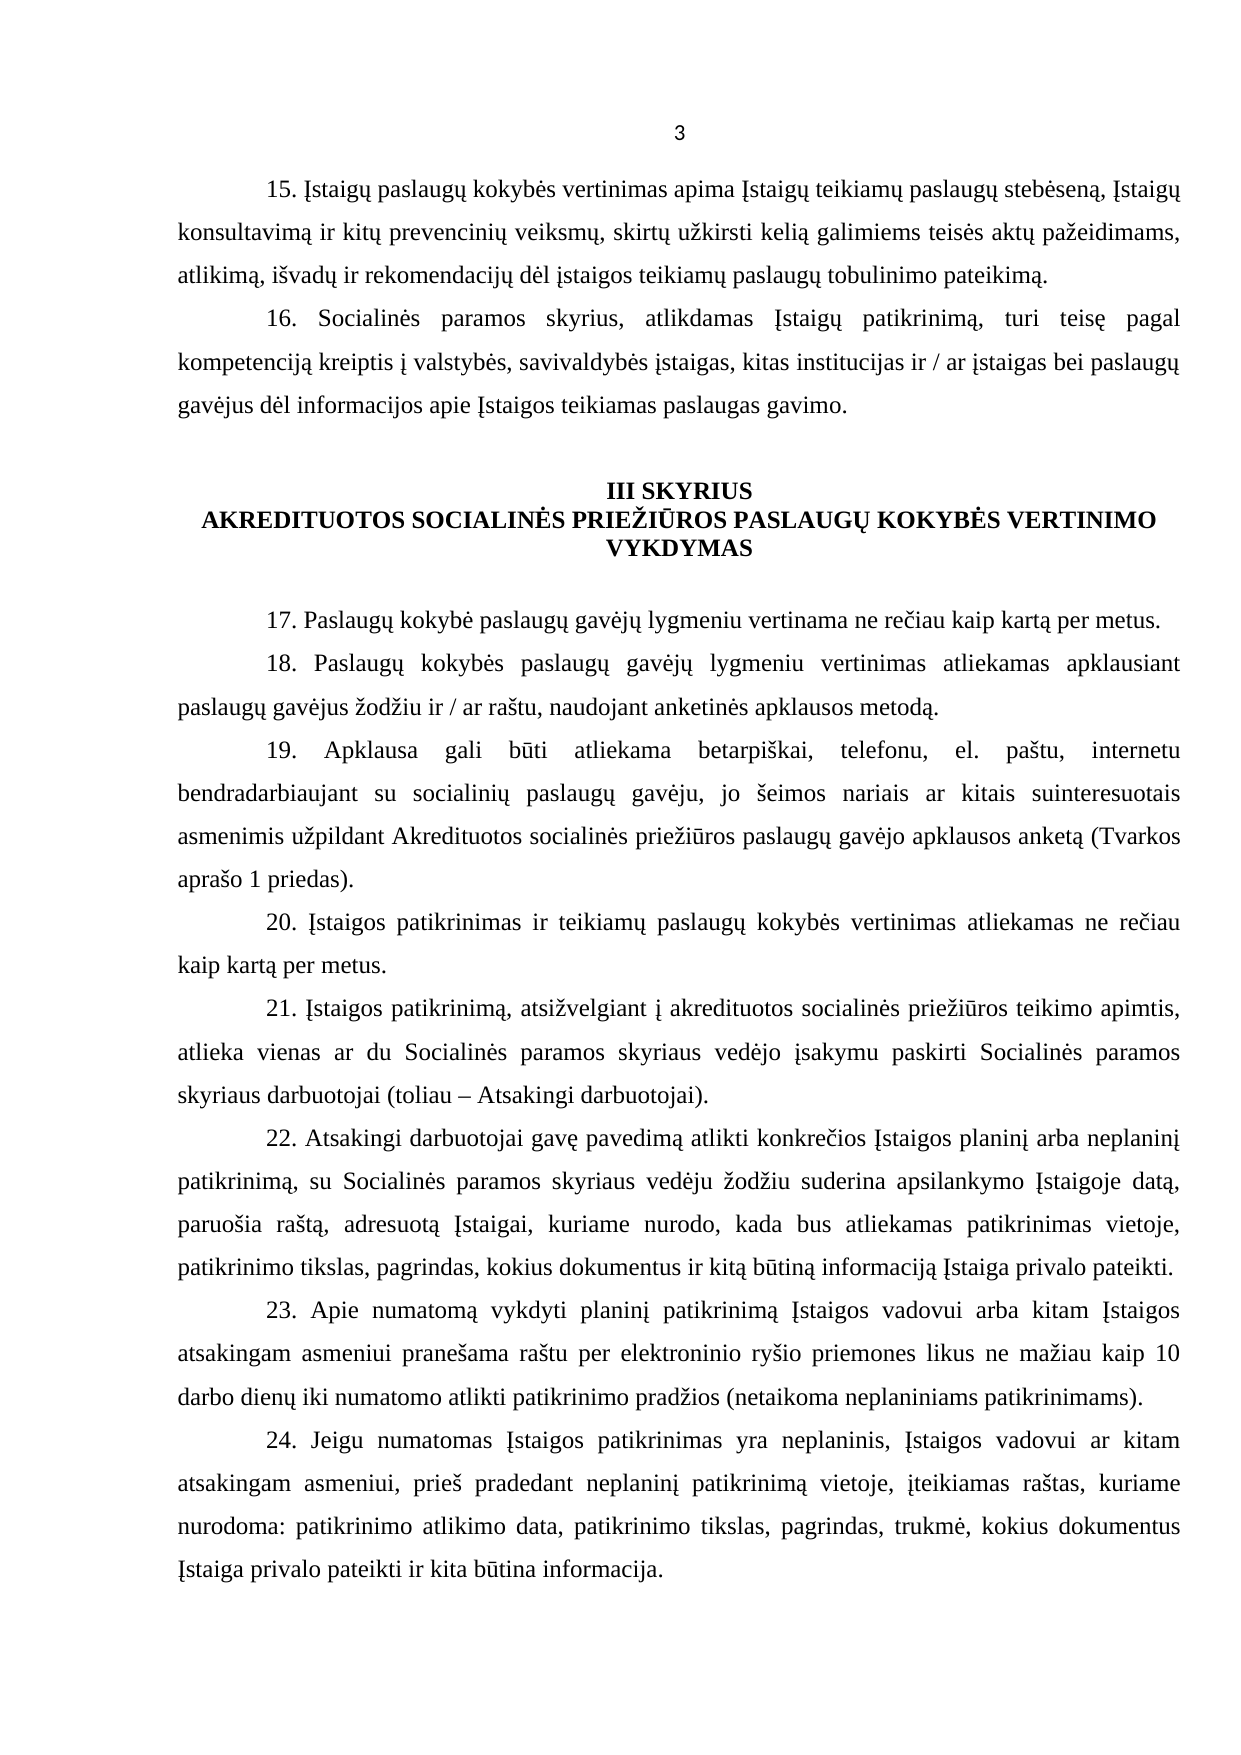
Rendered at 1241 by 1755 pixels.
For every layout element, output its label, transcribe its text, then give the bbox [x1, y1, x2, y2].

text 20. Įstaigos patikrinimas ir teikiamų paslaugų kokybės vertinimas atliekamas ne rečiau kaip kartą per metus. [177, 907, 1181, 979]
text 23. Apie numatomą vykdyti planinį patikrinimą Įstaigos vadovui arba kitam Įstaigos atsakingam asmeniui pranešama raštu per elektroninio ryšio priemones likus ne mažiau kaip 10 darbo dienų iki numatomo atlikti patikrinimo pradžios (netaikoma neplaniniams patikrinimams). [177, 1295, 1181, 1410]
text 15. Įstaigų paslaugų kokybės vertinimas apima Įstaigų teikiamų paslaugų stebėseną, Įstaigų konsultavimą ir kitų prevencinių veiksmų, skirtų užkirsti kelią galimiems teisės aktų pažeidimams, atlikimą, išvadų ir rekomendacijų dėl įstaigos teikiamų paslaugų tobulinimo pateikimą. [177, 174, 1181, 289]
text 17. Paslaugų kokybė paslaugų gavėjų lygmeniu vertinama ne rečiau kaip kartą per metus. [177, 605, 1181, 634]
text III SKYRIUS [177, 476, 1181, 505]
text 21. Įstaigos patikrinimą, atsižvelgiant į akredituotos socialinės priežiūros teikimo apimtis, atlieka vienas ar du Socialinės paramos skyriaus vedėjo įsakymu paskirti Socialinės paramos skyriaus darbuotojai (toliau – Atsakingi darbuotojai). [177, 993, 1181, 1108]
text 16. Socialinės paramos skyrius, atlikdamas Įstaigų patikrinimą, turi teisę pagal kompetenciją kreiptis į valstybės, savivaldybės įstaigas, kitas institucijas ir / ar įstaigas bei paslaugų gavėjus dėl informacijos apie Įstaigos teikiamas paslaugas gavimo. [177, 303, 1181, 418]
text 22. Atsakingi darbuotojai gavę pavedimą atlikti konkrečios Įstaigos planinį arba neplaninį patikrinimą, su Socialinės paramos skyriaus vedėju žodžiu suderina apsilankymo Įstaigoje datą, paruošia raštą, adresuotą Įstaigai, kuriame nurodo, kada bus atliekamas patikrinimas vietoje, patikrinimo tikslas, pagrindas, kokius dokumentus ir kitą būtiną informaciją Įstaiga privalo pateikti. [177, 1123, 1181, 1281]
text 19. Apklausa gali būti atliekama betarpiškai, telefonu, el. paštu, internetu bendradarbiaujant su socialinių paslaugų gavėju, jo šeimos nariais ar kitais suinteresuotais asmenimis užpildant Akredituotos socialinės priežiūros paslaugų gavėjo apklausos anketą (Tvarkos aprašo 1 priedas). [177, 735, 1181, 893]
text AKREDITUOTOS SOCIALINĖS PRIEŽIŪROS PASLAUGŲ KOKYBĖS VERTINIMO VYKDYMAS [177, 505, 1181, 562]
text 24. Jeigu numatomas Įstaigos patikrinimas yra neplaninis, Įstaigos vadovui ar kitam atsakingam asmeniui, prieš pradedant neplaninį patikrinimą vietoje, įteikiamas raštas, kuriame nurodoma: patikrinimo atlikimo data, patikrinimo tikslas, pagrindas, trukmė, kokius dokumentus Įstaiga privalo pateikti ir kita būtina informacija. [177, 1425, 1181, 1583]
text 18. Paslaugų kokybės paslaugų gavėjų lygmeniu vertinimas atliekamas apklausiant paslaugų gavėjus žodžiu ir / ar raštu, naudojant anketinės apklausos metodą. [177, 648, 1181, 720]
